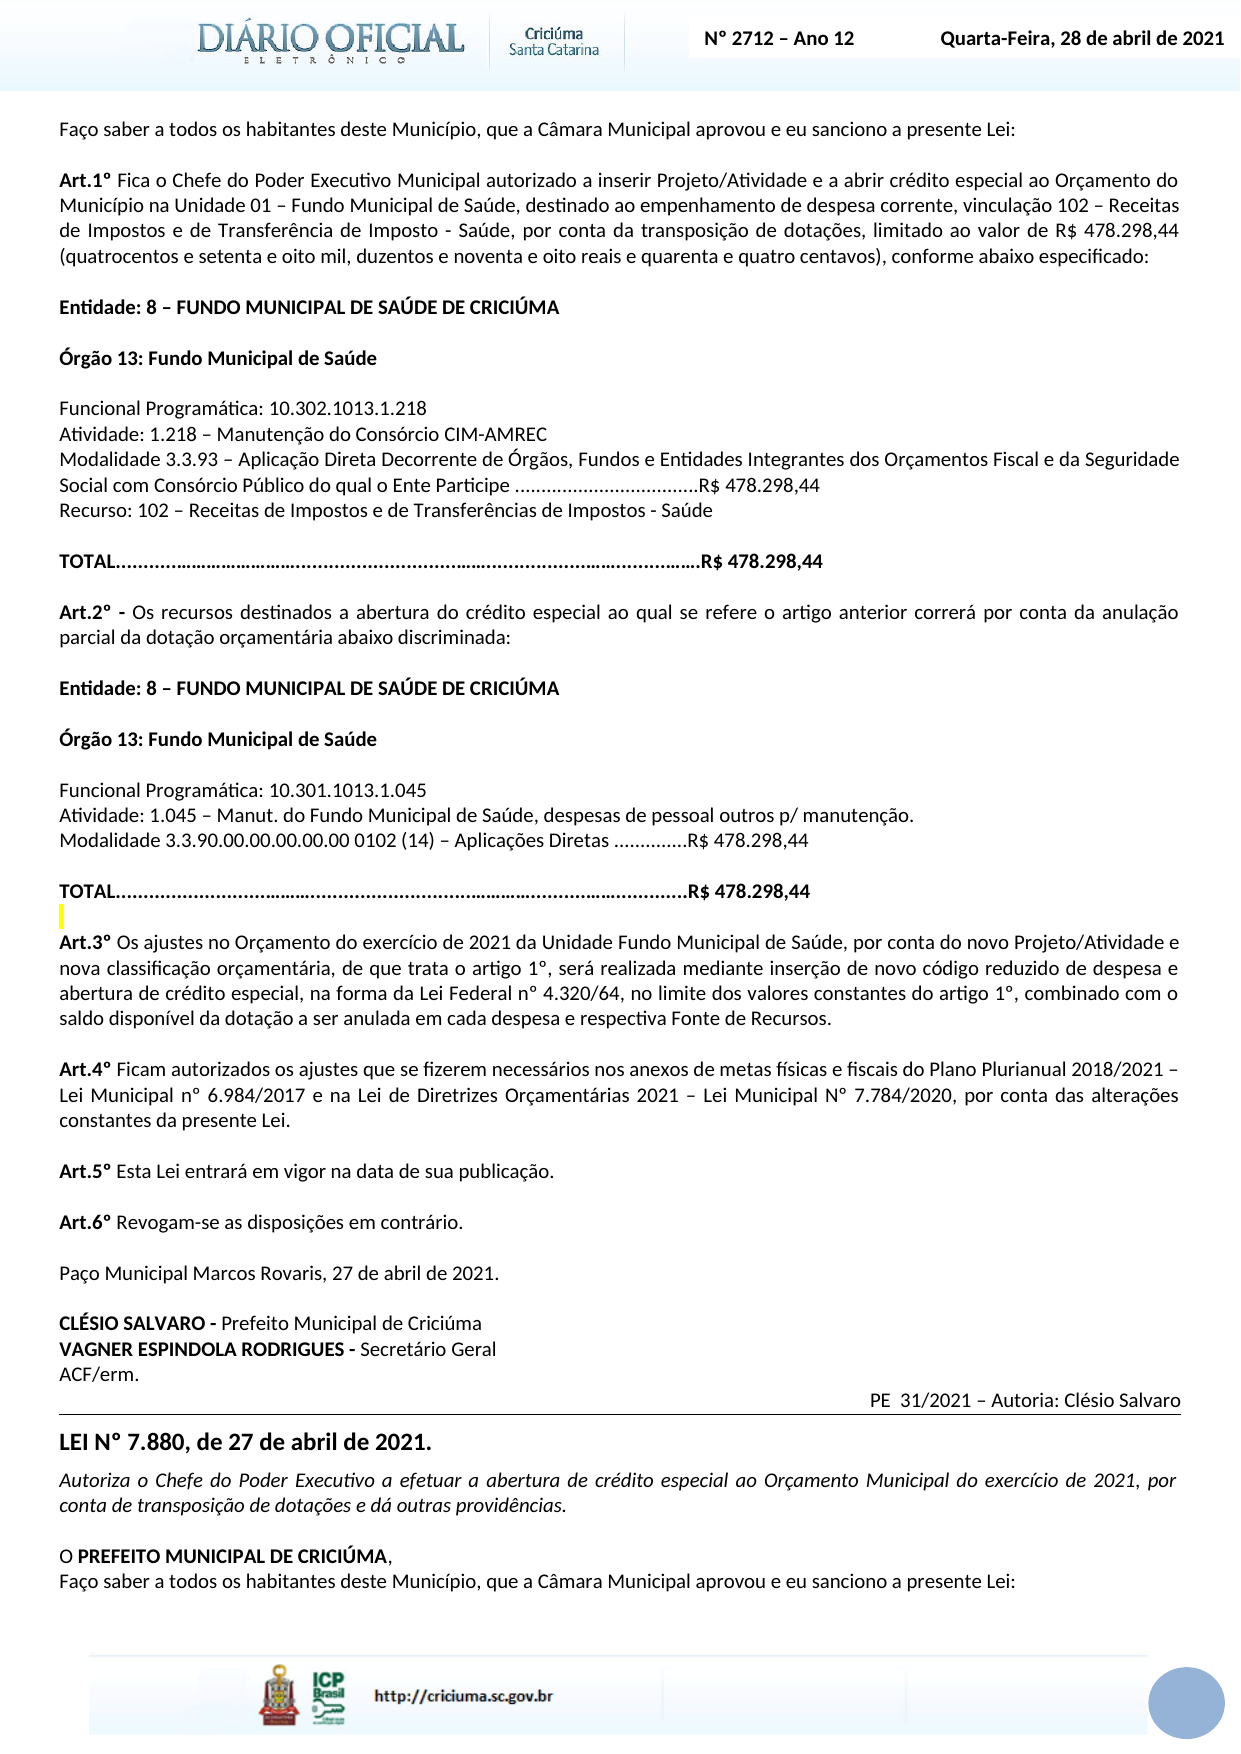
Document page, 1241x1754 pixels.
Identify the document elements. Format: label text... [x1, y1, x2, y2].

text Órgão 13: Fundo Municipal de Saúde [59, 726, 1181, 751]
text Faço saber a todos os habitantes deste Município, que a Câmara Municipal aprovou e eu sanciono a presente Lei: [59, 116, 1181, 141]
text O PREFEITO MUNICIPAL DE CRICIÚMA, [59, 1543, 1181, 1568]
text Autoriza o Chefe do Poder Executivo a efetuar a abertura de crédito especial ao Orçamento Municipal do exercício de 2021, por conta de transposição de dotações e dá outras providências. [59, 1467, 1181, 1518]
text Atividade: 1.045 – Manut. do Fundo Municipal de Saúde, despesas de pessoal outros p/ manutenção. [59, 802, 1181, 828]
text TOTAL...........…………………….............................……..................…….........…….R$ 478.298,44 [59, 548, 1181, 573]
text Art.1º Fica o Chefe do Poder Executivo Municipal autorizado a inserir Projeto/Atividade e a abrir crédito especial ao Orçamento do Município na Unidade 01 – Fundo Municipal de Saúde, destinado ao empenhamento de despesa corrente, vinculação 102 – Receitas de Impostos e de Transferência de Imposto - Saúde, por conta da transposição de dotações, limitado ao valor de R$ 478.298,44 (quatrocentos e setenta e oito mil, duzentos e noventa e oito reais e quarenta e quatro centavos), conforme abaixo especificado: [59, 167, 1181, 268]
text TOTAL...........................……….............................…………..........…….............R$ 478.298,44 [59, 878, 1181, 904]
text Entidade: 8 – FUNDO MUNICIPAL DE SAÚDE DE CRICIÚMA [59, 675, 1181, 701]
text Funcional Programática: 10.301.1013.1.045 [59, 777, 1181, 802]
text CLÉSIO SALVARO - Prefeito Municipal de Criciúma [59, 1311, 1181, 1336]
text Art.4º Ficam autorizados os ajustes que se fizerem necessários nos anexos de metas físicas e fiscais do Plano Plurianual 2018/2021 – Lei Municipal nº 6.984/2017 e na Lei de Diretrizes Orçamentárias 2021 – Lei Municipal Nº 7.784/2020, por conta das alterações constantes da presente Lei. [59, 1056, 1181, 1133]
text Paço Municipal Marcos Rovaris, 27 de abril de 2021. [59, 1260, 1181, 1285]
text Art.6º Revogam-se as disposições em contrário. [59, 1209, 1181, 1234]
text Modalidade 3.3.90.00.00.00.00.00 0102 (14) – Aplicações Diretas ..............R$ 478.298,44 [59, 828, 1181, 853]
text Art.5º Esta Lei entrará em vigor na data de sua publicação. [59, 1158, 1181, 1183]
text Art.3º Os ajustes no Orçamento do exercício de 2021 da Unidade Fundo Municipal de Saúde, por conta do novo Projeto/Atividade e nova classificação orçamentária, de que trata o artigo 1º, será realizada mediante inserção de novo código reduzido de despesa e abertura de crédito especial, na forma da Lei Federal nº 4.320/64, no limite dos valores constantes do artigo 1º, combinado com o saldo disponível da dotação a ser anulada em cada despesa e respectiva Fonte de Recursos. [59, 929, 1181, 1031]
text LEI Nº 7.880, de 27 de abril de 2021. [59, 1426, 1181, 1456]
text VAGNER ESPINDOLA RODRIGUES - Secretário Geral [59, 1336, 1181, 1361]
text Atividade: 1.218 – Manutenção do Consórcio CIM-AMREC [59, 421, 1181, 446]
text Recurso: 102 – Receitas de Impostos e de Transferências de Impostos - Saúde [59, 497, 1181, 523]
text ACF/erm. [59, 1361, 1181, 1387]
text Órgão 13: Fundo Municipal de Saúde [59, 345, 1181, 370]
text Modalidade 3.3.93 – Aplicação Direta Decorrente de Órgãos, Fundos e Entidades Integrantes dos Orçamentos Fiscal e da Seguridade Social com Consórcio Público do qual o Ente Participe ...................................R$ 478.298,44 [59, 446, 1181, 497]
text PE 31/2021 – Autoria: Clésio Salvaro [59, 1387, 1181, 1414]
text Faço saber a todos os habitantes deste Município, que a Câmara Municipal aprovou e eu sanciono a presente Lei: [59, 1568, 1181, 1594]
text Art.2º - Os recursos destinados a abertura do crédito especial ao qual se refere o artigo anterior correrá por conta da anulação parcial da dotação orçamentária abaixo discriminada: [59, 599, 1181, 650]
text Entidade: 8 – FUNDO MUNICIPAL DE SAÚDE DE CRICIÚMA [59, 294, 1181, 319]
text Funcional Programática: 10.302.1013.1.218 [59, 396, 1181, 421]
